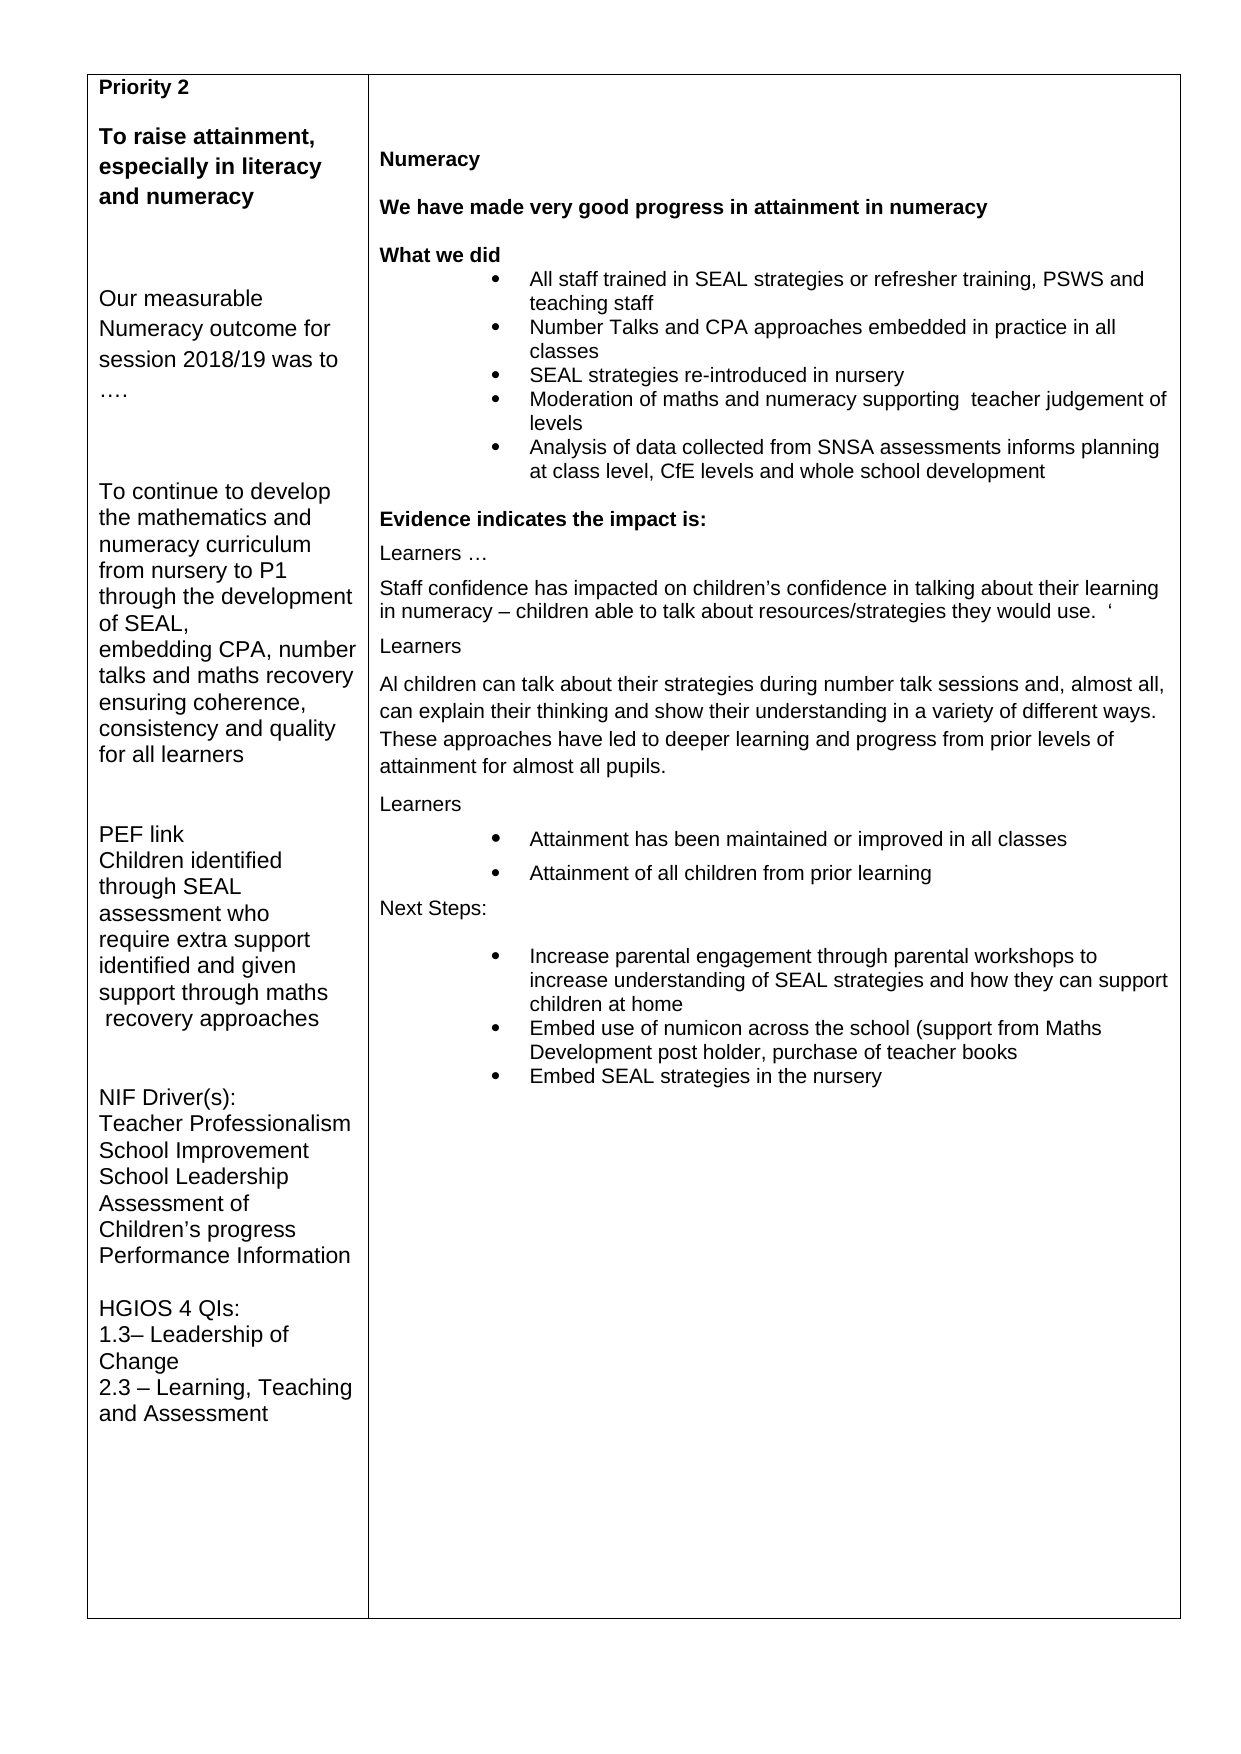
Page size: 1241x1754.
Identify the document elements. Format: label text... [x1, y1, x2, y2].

table_cell Priority 2 To raise attainment, especially in literacy and numeracy Our measurable Numeracy outcome for session 2018/19 was to …. To continue to develop the mathematics and numeracy curriculum from nursery to P1 through the development of SEAL, embedding CPA, number talks and maths recovery ensuring coherence, consistency and quality for all learners PEF link Children identified through SEAL assessment who require extra support identified and given support through maths recovery approaches NIF Driver(s): Teacher Professionalism School Improvement School Leadership Assessment of Children’s progress Performance Information HGIOS 4 QIs: 1.3– Leadership of Change 2.3 – Learning, Teaching and Assessment [88, 75, 368, 1618]
table_cell Numeracy We have made very good progress in attainment in numeracy What we did All staff trained in SEAL strategies or refresher training, PSWS and teaching staff Number Talks and CPA approaches embedded in practice in all classes SEAL strategies re-introduced in nursery Moderation of maths and numeracy supporting teacher judgement of levels Analysis of data collected from SNSA assessments informs planning at class level, CfE levels and whole school development Evidence indicates the impact is: Learners … Staff confidence has impacted on children’s confidence in talking about their learning in numeracy – children able to talk about resources/strategies they would use. ‘ Learners Al children can talk about their strategies during number talk sessions and, almost all, can explain their thinking and show their understanding in a variety of different ways. These approaches have led to deeper learning and progress from prior levels of attainment for almost all pupils. Learners Attainment has been maintained or improved in all classes Attainment of all children from prior learning Next Steps: Increase parental engagement through parental workshops to increase understanding of SEAL strategies and how they can support children at home Embed use of numicon across the school (support from Maths Development post holder, purchase of teacher books Embed SEAL strategies in the nursery [369, 75, 1180, 1618]
